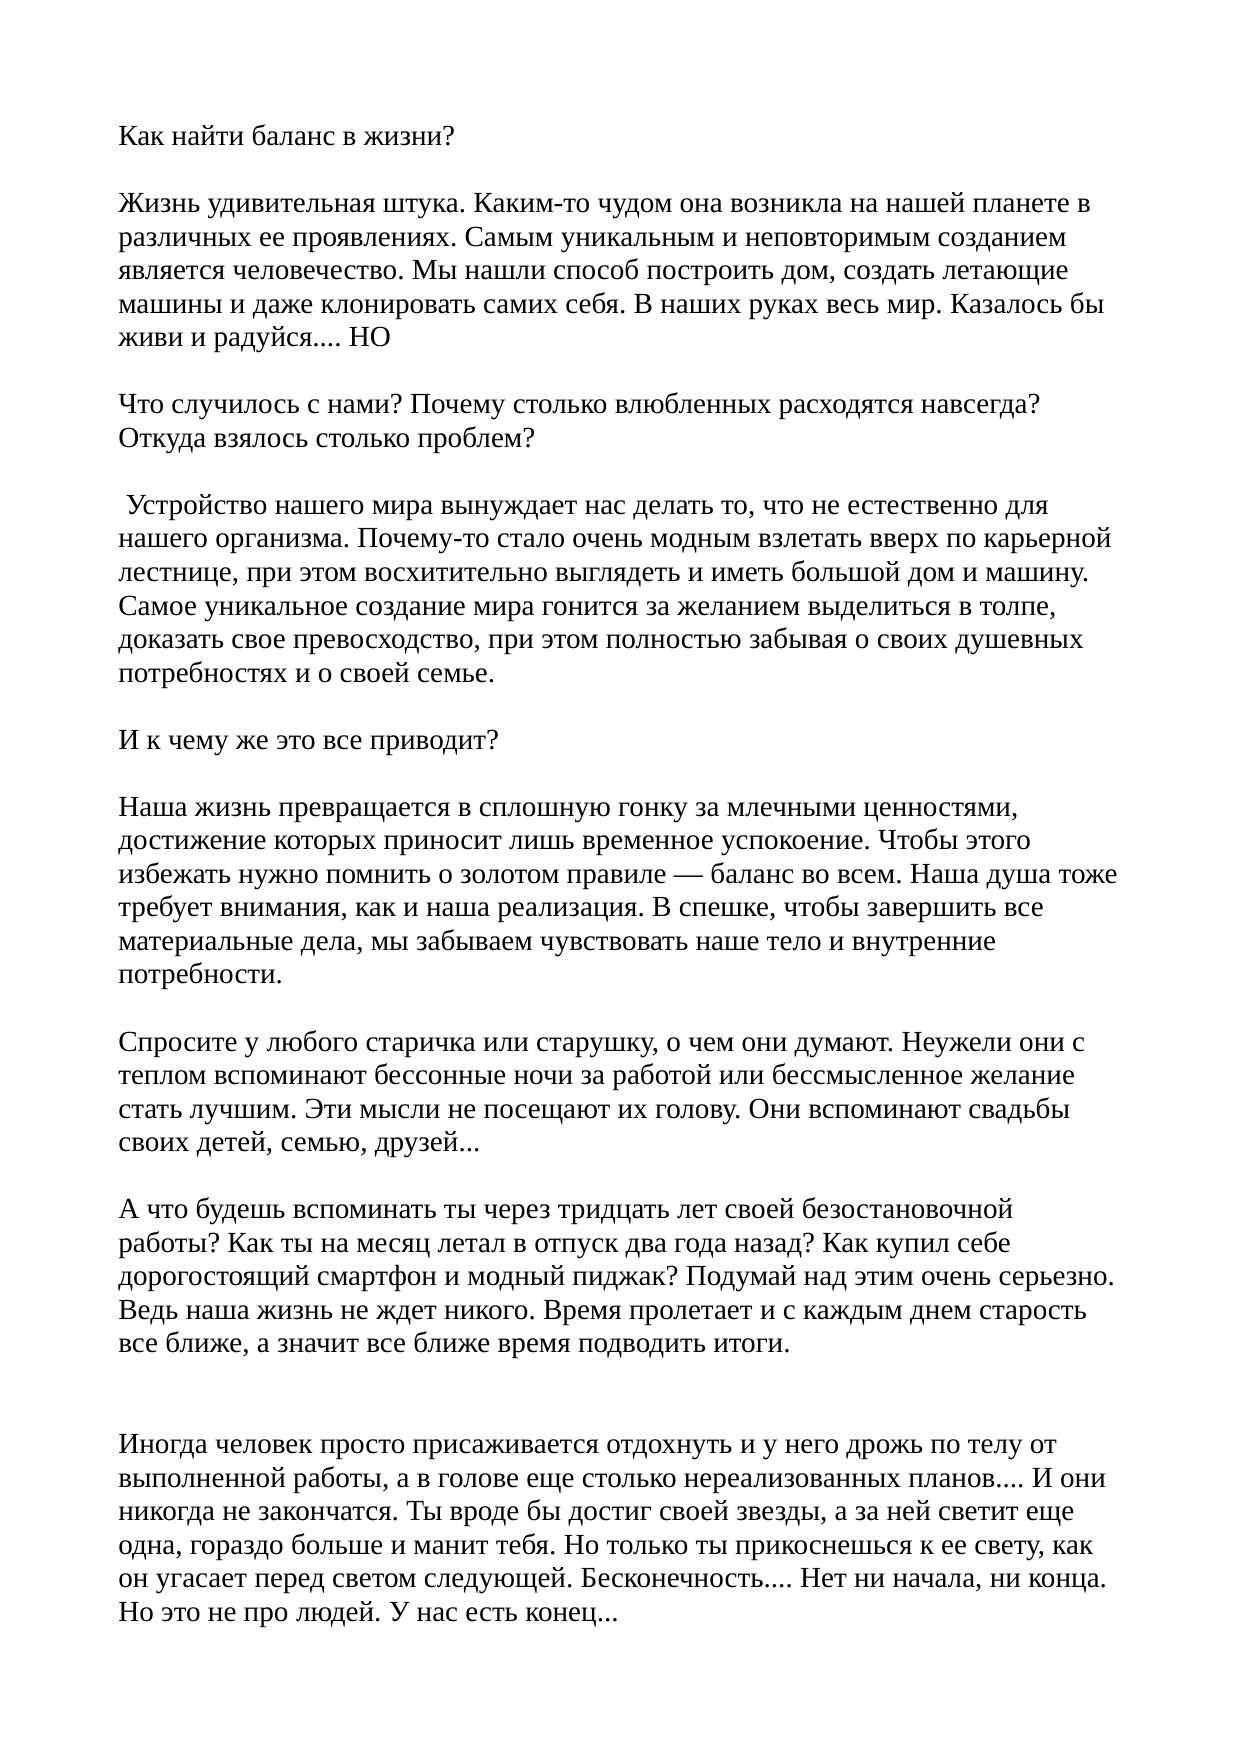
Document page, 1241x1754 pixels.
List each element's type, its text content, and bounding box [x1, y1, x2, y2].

text И к чему же это все приводит? [118, 722, 1122, 755]
text Устройство нашего мира вынуждает нас делать то, что не естественно для нашего организма. Почему-то стало очень модным взлетать вверх по карьерной лестнице, при этом восхитительно выглядеть и иметь большой дом и машину. [118, 487, 1122, 588]
text Самое уникальное создание мира гонится за желанием выделиться в толпе, доказать свое превосходство, при этом полностью забывая о своих душевных потребностях и о своей семье. [118, 588, 1122, 688]
text Наша жизнь превращается в сплошную гонку за млечными ценностями, достижение которых приносит лишь временное успокоение. Чтобы этого избежать нужно помнить о золотом правиле — баланс во всем. Наша душа тоже требует внимания, как и наша реализация. В спешке, чтобы завершить все материальные дела, мы забываем чувствовать наше тело и внутренние потребности. [118, 789, 1122, 990]
text Спросите у любого старичка или старушку, о чем они думают. Неужели они с теплом вспоминают бессонные ночи за работой или бессмысленное желание стать лучшим. Эти мысли не посещают их голову. Они вспоминают свадьбы своих детей, семью, друзей... [118, 1024, 1122, 1158]
text Что случилось с нами? Почему столько влюбленных расходятся навсегда? Откуда взялось столько проблем? [118, 386, 1122, 453]
text Как найти баланс в жизни? [118, 118, 1122, 152]
text Жизнь удивительная штука. Каким-то чудом она возникла на нашей планете в различных ее проявлениях. Самым уникальным и неповторимым созданием является человечество. Мы нашли способ построить дом, создать летающие машины и даже клонировать самих себя. В наших руках весь мир. Казалось бы живи и радуйся.... НО [118, 185, 1122, 353]
text Иногда человек просто присаживается отдохнуть и у него дрожь по телу от выполненной работы, а в голове еще столько нереализованных планов.... И они никогда не закончатся. Ты вроде бы достиг своей звезды, а за ней светит еще одна, гораздо больше и манит тебя. Но только ты прикоснешься к ее свету, как он угасает перед светом следующей. Бесконечность.... Нет ни начала, ни конца. Но это не про людей. У нас есть конец... [118, 1426, 1122, 1627]
text А что будешь вспоминать ты через тридцать лет своей безостановочной работы? Как ты на месяц летал в отпуск два года назад? Как купил себе дорогостоящий смартфон и модный пиджак? Подумай над этим очень серьезно. Ведь наша жизнь не ждет никого. Время пролетает и с каждым днем старость все ближе, а значит все ближе время подводить итоги. [118, 1191, 1122, 1359]
